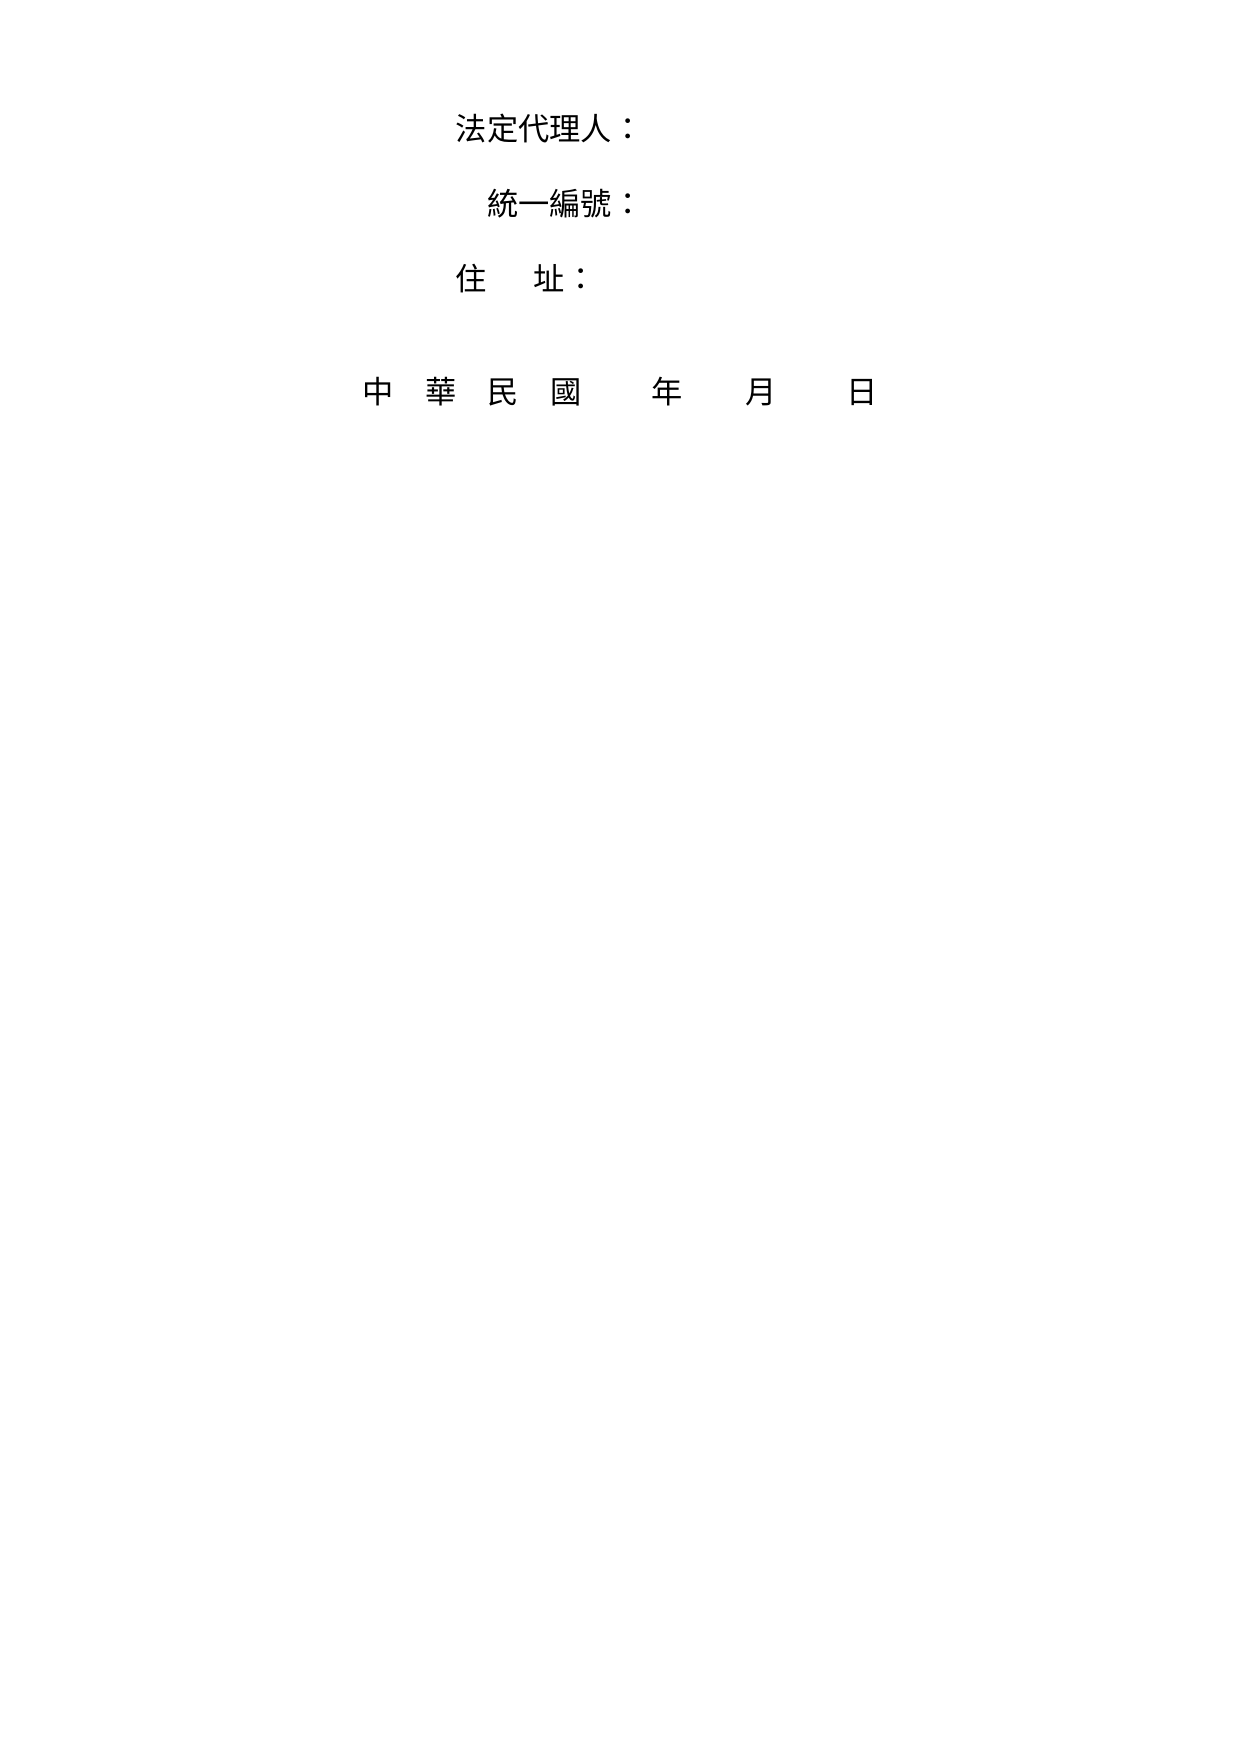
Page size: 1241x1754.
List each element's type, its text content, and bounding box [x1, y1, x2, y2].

text 法定代理人： [456, 89, 1122, 164]
text 住 址： [456, 239, 1122, 314]
text 統一編號： [456, 164, 1122, 239]
text 中 華 民 國 年 月 日 [118, 352, 1122, 427]
